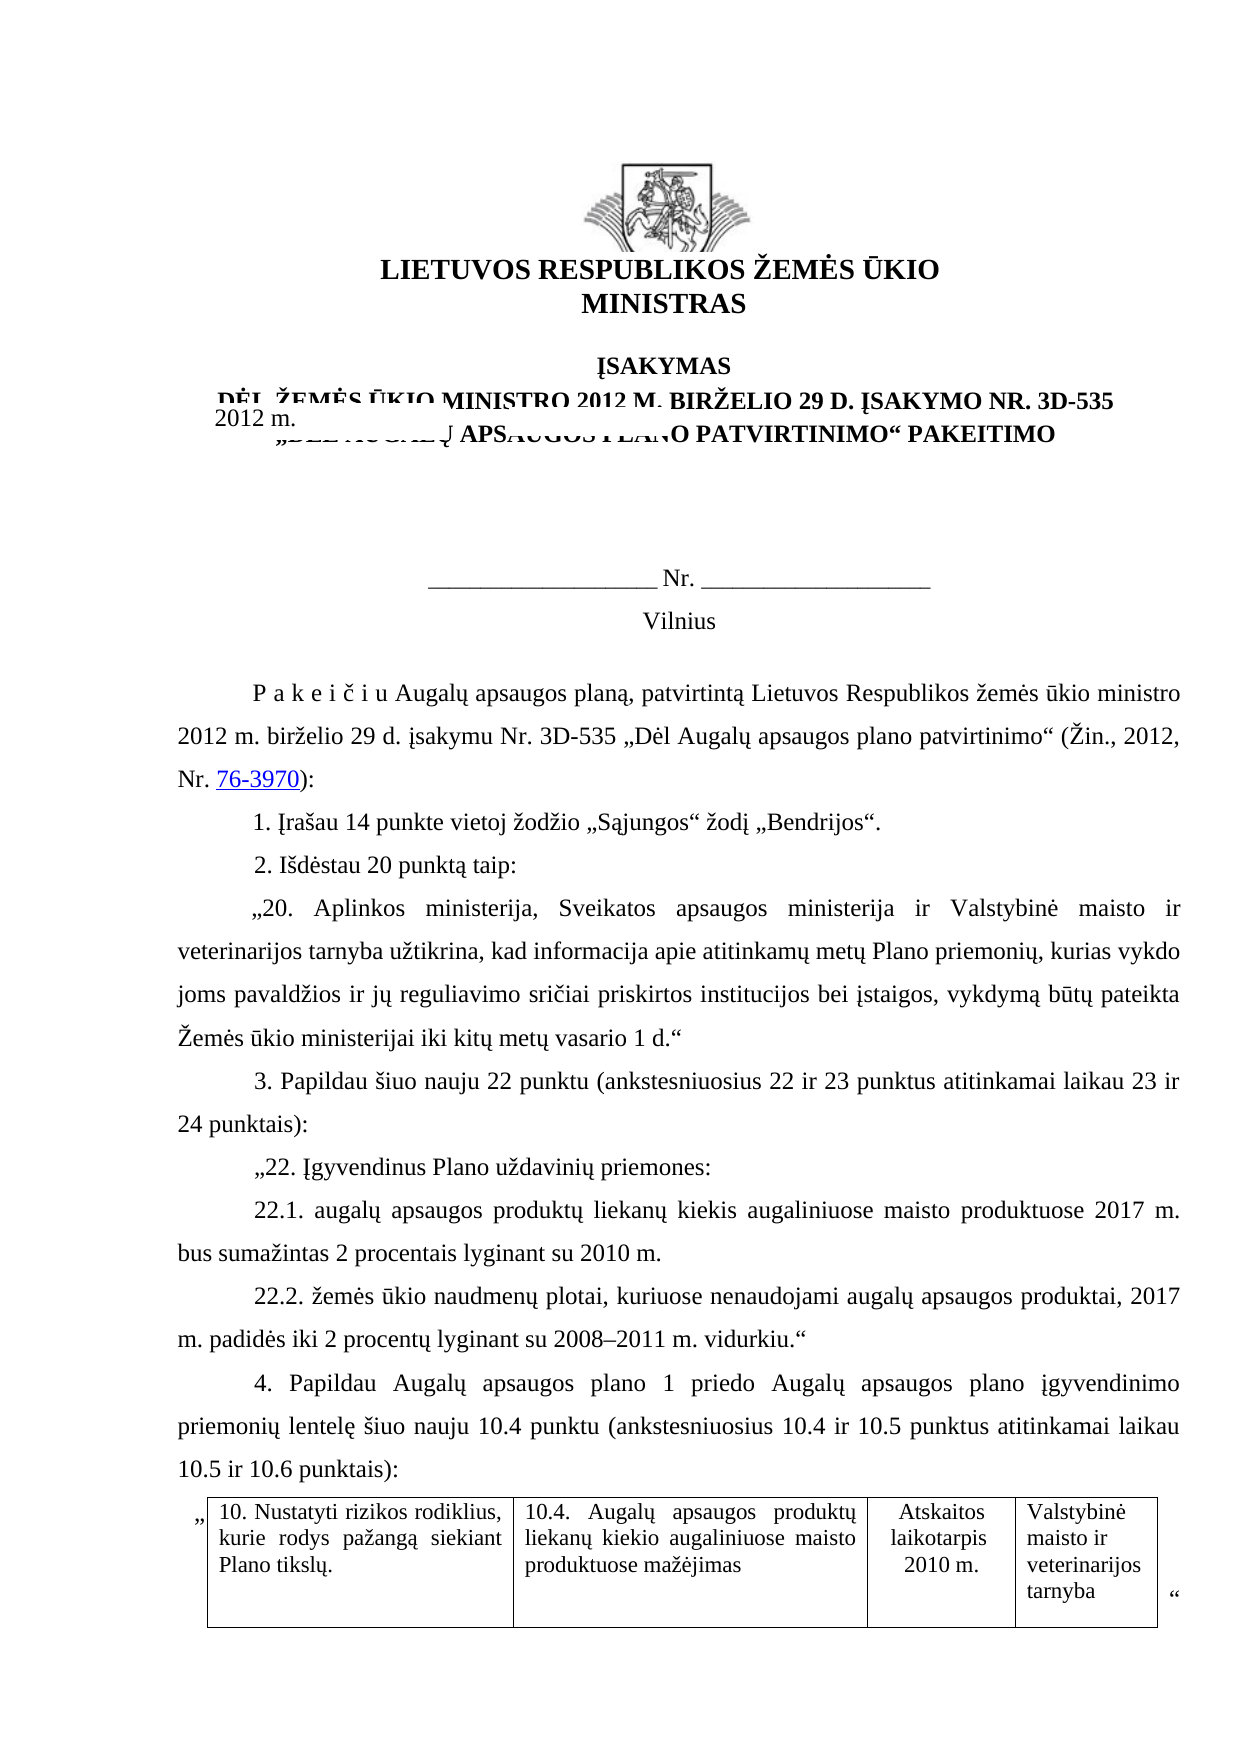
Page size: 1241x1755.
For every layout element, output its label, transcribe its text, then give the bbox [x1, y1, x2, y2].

text „22. Įgyvendinus Plano uždavinių priemones: [177, 1152, 1181, 1181]
text „20. Aplinkos ministerija, Sveikatos apsaugos ministerija ir Valstybinė maisto ir veterinarijos tarnyba užtikrina, kad informacija apie atitinkamų metų Plano priemonių, kurias vykdo joms pavaldžios ir jų reguliavimo sričiai priskirtos institucijos bei įstaigos, vykdymą būtų pateikta Žemės ūkio ministerijai iki kitų metų vasario 1 d.“ [177, 893, 1181, 1051]
table_header „ [183, 1497, 207, 1627]
text Vilnius [177, 606, 1181, 634]
text 4. Papildau Augalų apsaugos plano 1 priedo Augalų apsaugos plano įgyvendinimo priemonių lentelę šiuo nauju 10.4 punktu (ankstesniuosius 10.4 ir 10.5 punktus atitinkamai laikau 10.5 ir 10.6 punktais): [177, 1368, 1181, 1483]
table_header 10.4. Augalų apsaugos produktų liekanų kiekio augaliniuose maisto produktuose mažėjimas [514, 1498, 867, 1627]
table_header Atskaitos laikotarpis 2010 m. [868, 1498, 1015, 1627]
text DĖL ŽEMĖS ŪKIO MINISTRO 2012 M. BIRŽELIO 29 D. ĮSAKYMO Nr. 3D-535 „Dėl AUGALŲ APSAUGOS PLANO PATVIRTINIMO“ PAKEITIMO [189, 386, 1142, 448]
text 2. Išdėstau 20 punktą taip: [177, 850, 1181, 879]
text ______________________ Nr. ______________________ [177, 563, 1181, 591]
text ĮSAKYMAS [196, 351, 1132, 379]
text 22.1. augalų apsaugos produktų liekanų kiekis augaliniuose maisto produktuose 2017 m. bus sumažintas 2 procentais lyginant su 2010 m. [177, 1195, 1181, 1267]
table_header 10. Nustatyti rizikos rodiklius, kurie rodys pažangą siekiant Plano tikslų. [208, 1498, 513, 1627]
text MINISTRAS [196, 286, 1132, 319]
text LIETUVOS RESPUBLIKOS ŽEMĖS ŪKIO [196, 252, 1132, 286]
table_header Valstybinė maisto ir veterinarijos tarnyba [1016, 1498, 1157, 1627]
text 3. Papildau šiuo nauju 22 punktu (ankstesniuosius 22 ir 23 punktus atitinkamai laikau 23 ir 24 punktais): [177, 1066, 1181, 1138]
text 1. Įrašau 14 punkte vietoj žodžio „Sąjungos“ žodį „Bendrijos“. [177, 807, 1181, 836]
table_header “ [1158, 1497, 1182, 1627]
text P a k e i č i u Augalų apsaugos planą, patvirtintą Lietuvos Respublikos žemės ūkio ministro 2012 m. birželio 29 d. įsakymu Nr. 3D-535 „Dėl Augalų apsaugos plano patvirtinimo“ (Žin., 2012, Nr. 76-3970): [177, 678, 1181, 793]
text 22.2. žemės ūkio naudmenų plotai, kuriuose nenaudojami augalų apsaugos produktai, 2017 m. padidės iki 2 procentų lyginant su 2008–2011 m. vidurkiu.“ [177, 1281, 1181, 1353]
